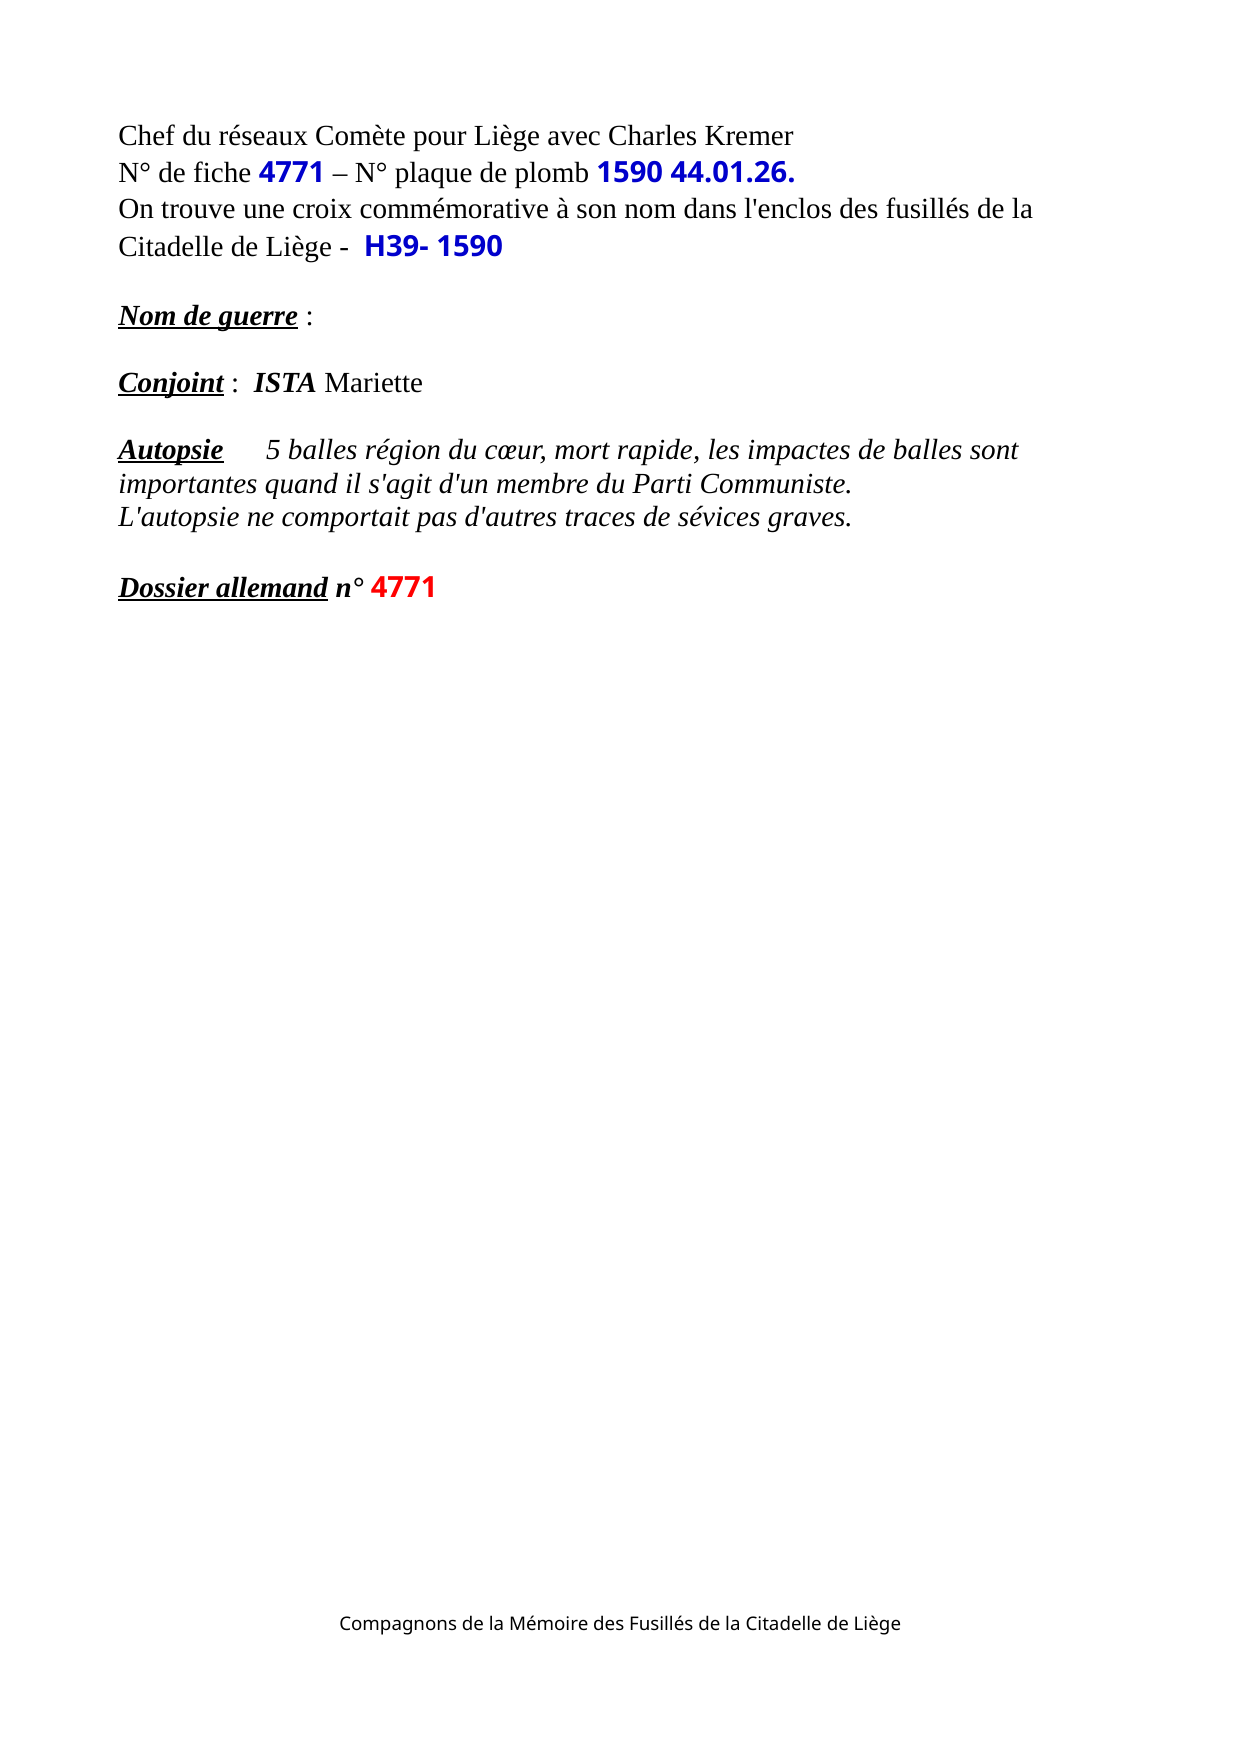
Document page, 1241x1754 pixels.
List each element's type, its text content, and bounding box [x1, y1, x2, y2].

text Nom de guerre : [118, 298, 1122, 332]
text Dossier allemand n° 4771 [118, 566, 1122, 606]
text N° de fiche 4771 – N° plaque de plomb 1590 44.01.26. On trouve une croix commémorative à son nom dans l'enclos des fusillés de la Citadelle de Liège - H39- 1590 [118, 152, 1122, 264]
text L'autopsie ne comportait pas d'autres traces de sévices graves. [118, 499, 1122, 533]
text Autopsie 5 balles région du cœur, mort rapide, les impactes de balles sont importantes quand il s'agit d'un membre du Parti Communiste. [118, 432, 1122, 499]
text Chef du réseaux Comète pour Liège avec Charles Kremer [118, 118, 1122, 152]
text Conjoint : ISTA Mariette [118, 365, 1122, 399]
